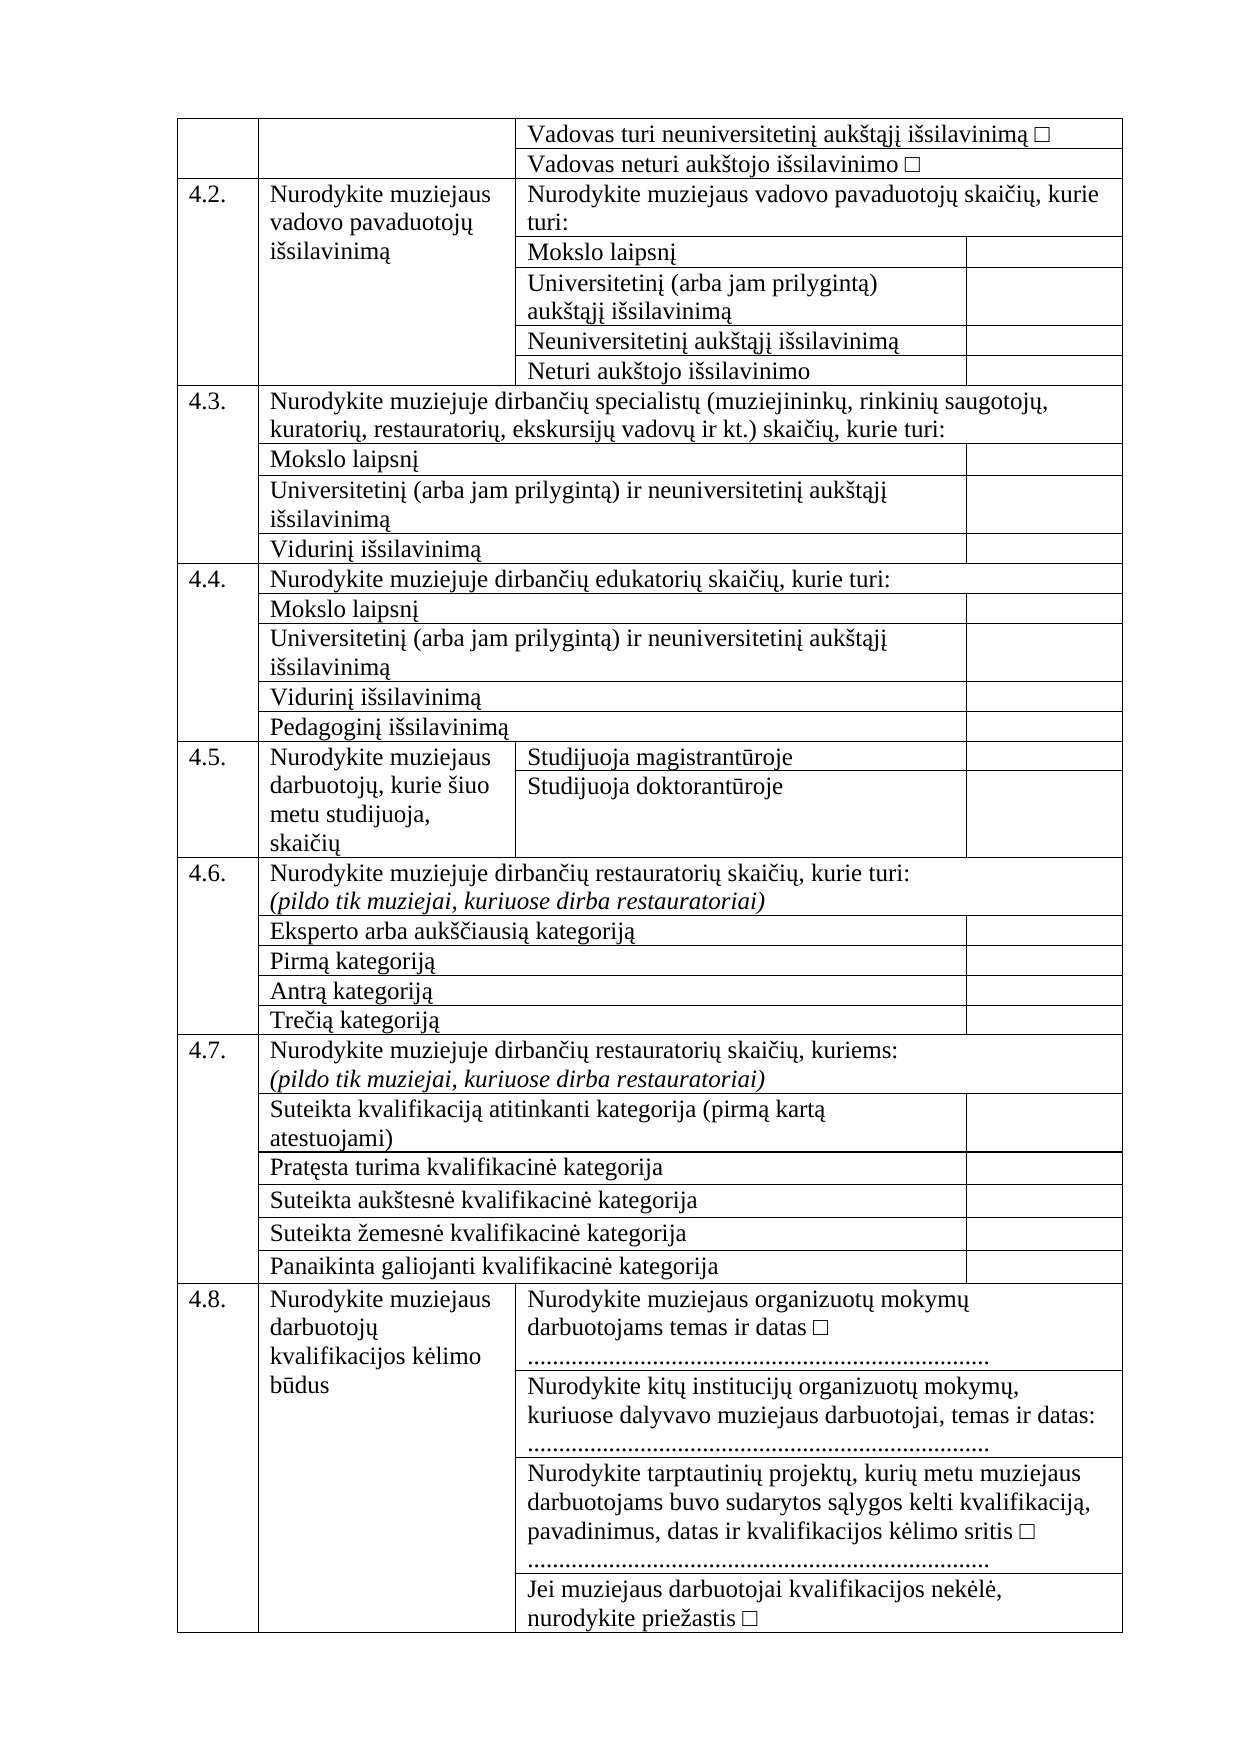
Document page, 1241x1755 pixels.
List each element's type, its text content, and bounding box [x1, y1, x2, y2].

table_cell [967, 1251, 1122, 1283]
table_cell [967, 946, 1122, 975]
table_cell [967, 476, 1122, 533]
table_cell Universitetinį (arba jam prilygintą) aukštąjį išsilavinimą [516, 268, 966, 325]
table_cell [967, 624, 1122, 681]
table_cell Vadovas turi neuniversitetinį aukštąjį išsilavinimą □[] [516, 119, 1122, 148]
table_cell Vidurinį išsilavinimą [259, 682, 966, 711]
table_cell [967, 682, 1122, 711]
table_cell [967, 594, 1122, 622]
table_cell [967, 712, 1122, 741]
table_cell Neturi aukštojo išsilavinimo [516, 356, 966, 385]
table_cell Nurodykite muziejuje dirbančių restauratorių skaičių, kurie turi: (pildo tik muziejai, kuriuose dirba restauratoriai) [259, 858, 1122, 915]
table_cell Vidurinį išsilavinimą [259, 534, 966, 563]
table_cell Universitetinį (arba jam prilygintą) ir neuniversitetinį aukštąjį išsilavinimą [259, 476, 966, 533]
table_cell 4.6. [178, 858, 258, 1034]
table_cell Eksperto arba aukščiausią kategoriją [259, 916, 966, 945]
table_cell Panaikinta galiojanti kvalifikacinė kategorija [259, 1251, 966, 1283]
table_cell Nurodykite muziejuje dirbančių specialistų (muziejininkų, rinkinių saugotojų, kuratorių, restauratorių, ekskursijų vadovų ir kt.) skaičių, kurie turi: [259, 386, 1122, 443]
table_cell Pratęsta turima kvalifikacinė kategorija [259, 1153, 966, 1184]
table_cell Nurodykite kitų institucijų organizuotų mokymų, kuriuose dalyvavo muziejaus darbuotojai, temas ir datas: .......................................................................... [516, 1371, 1122, 1457]
table_cell [967, 1006, 1122, 1034]
table_cell Suteikta žemesnė kvalifikacinė kategorija [259, 1218, 966, 1250]
table_cell [967, 268, 1122, 325]
table_cell 4.5. [178, 742, 258, 857]
table_cell Nurodykite muziejaus darbuotojų kvalifikacijos kėlimo būdus [259, 1284, 515, 1632]
table_cell Mokslo laipsnį [516, 237, 966, 267]
table_cell Nurodykite muziejaus darbuotojų, kurie šiuo metu studijuoja, skaičių [259, 742, 515, 857]
table_cell Nurodykite muziejuje dirbančių restauratorių skaičių, kuriems: (pildo tik muziejai, kuriuose dirba restauratoriai) [259, 1035, 1122, 1093]
table_cell Studijuoja doktorantūroje [516, 771, 966, 857]
table_cell Pedagoginį išsilavinimą [259, 712, 966, 741]
table_cell Nurodykite muziejuje dirbančių edukatorių skaičių, kurie turi: [259, 564, 1122, 593]
table_cell [967, 356, 1122, 385]
table_cell Suteikta kvalifikaciją atitinkanti kategorija (pirmą kartą atestuojami) [259, 1094, 966, 1151]
table_cell [967, 976, 1122, 1004]
table_cell [967, 326, 1122, 355]
table_cell [967, 1218, 1122, 1250]
table_cell Jei muziejaus darbuotojai kvalifikacijos nekėlė, nurodykite priežastis □[] .......................................................................... [516, 1574, 1122, 1632]
table_cell Nurodykite muziejaus organizuotų mokymų darbuotojams temas ir datas □[] .......................................................................... [516, 1284, 1122, 1370]
table_cell Nurodykite muziejaus vadovo pavaduotojų skaičių, kurie turi: [516, 179, 1122, 236]
table_cell Mokslo laipsnį [259, 444, 966, 474]
table_cell Universitetinį (arba jam prilygintą) ir neuniversitetinį aukštąjį išsilavinimą [259, 624, 966, 681]
table_cell Vadovas neturi aukštojo išsilavinimo □[] [516, 149, 1122, 178]
table_cell Pirmą kategoriją [259, 946, 966, 975]
table_cell [967, 534, 1122, 563]
table_cell Antrą kategoriją [259, 976, 966, 1004]
table_cell Nurodykite tarptautinių projektų, kurių metu muziejaus darbuotojams buvo sudarytos sąlygos kelti kvalifikaciją, pavadinimus, datas ir kvalifikacijos kėlimo sritis □[] .......................................................................... [516, 1458, 1122, 1573]
table_cell Neuniversitetinį aukštąjį išsilavinimą [516, 326, 966, 355]
table_cell 4.7. [178, 1035, 258, 1283]
table_cell [967, 237, 1122, 267]
table_cell Trečią kategoriją [259, 1006, 966, 1034]
table_cell Studijuoja magistrantūroje [516, 742, 966, 770]
table_cell [967, 444, 1122, 474]
table_cell [178, 119, 258, 178]
table_cell [967, 742, 1122, 770]
table_cell [259, 119, 515, 178]
table_cell 4.4. [178, 564, 258, 741]
table_cell 4.3. [178, 386, 258, 563]
table_cell Mokslo laipsnį [259, 594, 966, 622]
table_cell [967, 771, 1122, 857]
table_cell [967, 1094, 1122, 1151]
table_cell Suteikta aukštesnė kvalifikacinė kategorija [259, 1185, 966, 1217]
table_cell [967, 1153, 1122, 1184]
table_cell [967, 1185, 1122, 1217]
table_cell 4.8. [178, 1284, 258, 1632]
table_cell [967, 916, 1122, 945]
table_cell Nurodykite muziejaus vadovo pavaduotojų išsilavinimą [259, 179, 515, 385]
table_cell 4.2. [178, 179, 258, 385]
